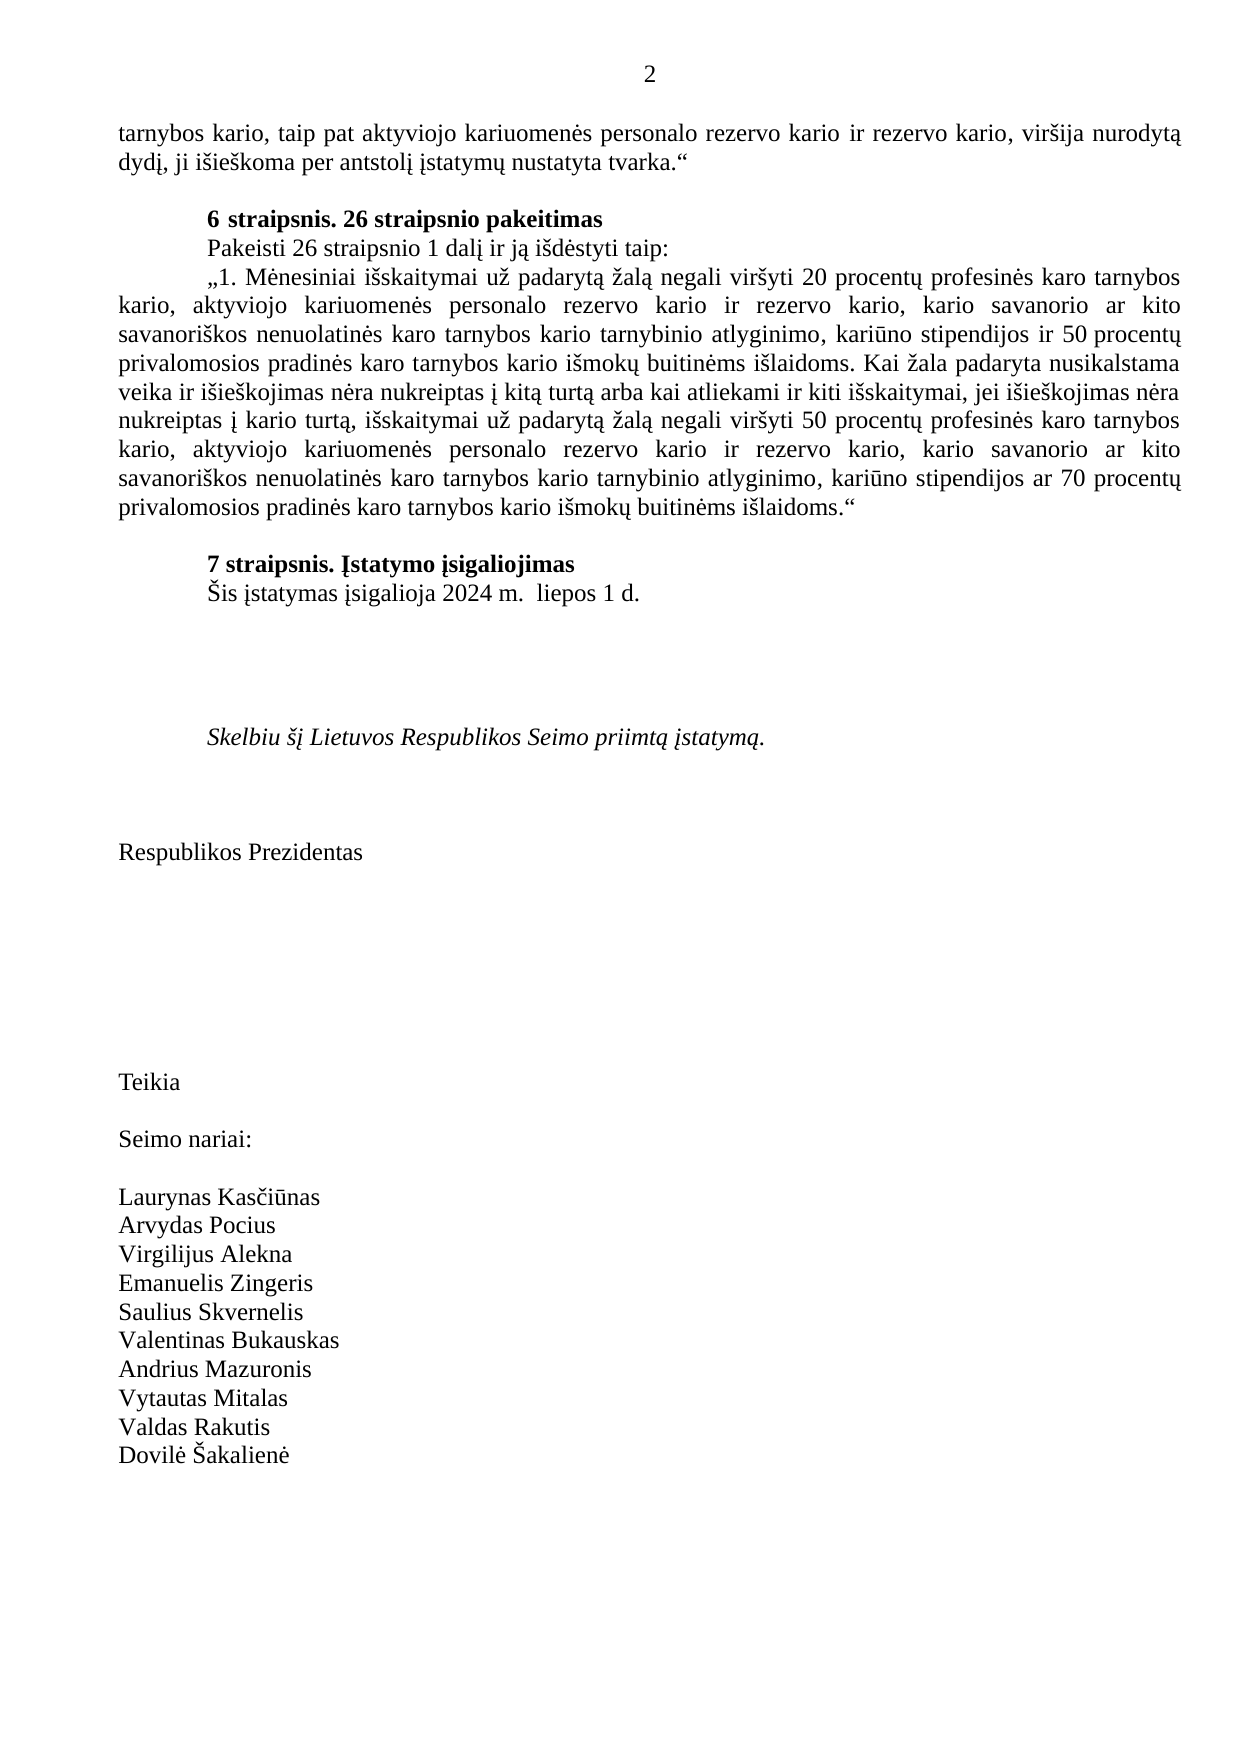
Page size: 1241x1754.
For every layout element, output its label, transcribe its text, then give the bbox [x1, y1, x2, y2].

text Seimo nariai: [118, 1124, 1181, 1153]
text Saulius Skvernelis [118, 1297, 1181, 1326]
text 7 straipsnis. Įstatymo įsigaliojimas [118, 549, 1181, 578]
text Teikia [118, 1067, 1181, 1096]
text Pakeisti 26 straipsnio 1 dalį ir ją išdėstyti taip: [118, 233, 1181, 262]
text Šis įstatymas įsigalioja 2024 m. liepos 1 d. [118, 578, 1181, 607]
text Respublikos Prezidentas [118, 837, 1181, 866]
text Vytautas Mitalas [118, 1383, 1181, 1412]
text Laurynas Kasčiūnas [118, 1182, 1181, 1211]
text Emanuelis Zingeris [118, 1268, 1181, 1297]
text Valdas Rakutis [118, 1412, 1181, 1441]
text tarnybos kario, taip pat aktyviojo kariuomenės personalo rezervo kario ir rezervo kario, viršija nurodytą dydį, ji išieškoma per antstolį įstatymų nustatyta tvarka.“ [118, 118, 1181, 176]
text Arvydas Pocius [118, 1211, 1181, 1239]
text Valentinas Bukauskas [118, 1326, 1181, 1354]
text Andrius Mazuronis [118, 1354, 1181, 1383]
text Dovilė Šakalienė [118, 1441, 1181, 1469]
text Skelbiu šį Lietuvos Respublikos Seimo priimtą įstatymą. [118, 722, 1181, 751]
text Virgilijus Alekna [118, 1239, 1181, 1268]
text „1. Mėnesiniai išskaitymai už padarytą žalą negali viršyti 20 procentų profesinės karo tarnybos kario, aktyviojo kariuomenės personalo rezervo kario ir rezervo kario, kario savanorio ar kito savanoriškos nenuolatinės karo tarnybos kario tarnybinio atlyginimo, kariūno stipendijos ir 50 procentų privalomosios pradinės karo tarnybos kario išmokų buitinėms išlaidoms. Kai žala padaryta nusikalstama veika ir išieškojimas nėra nukreiptas į kitą turtą arba kai atliekami ir kiti išskaitymai, jei išieškojimas nėra nukreiptas į kario turtą, išskaitymai už padarytą žalą negali viršyti 50 procentų profesinės karo tarnybos kario, aktyviojo kariuomenės personalo rezervo kario ir rezervo kario, kario savanorio ar kito savanoriškos nenuolatinės karo tarnybos kario tarnybinio atlyginimo, kariūno stipendijos ar 70 procentų privalomosios pradinės karo tarnybos kario išmokų buitinėms išlaidoms.“ [118, 262, 1181, 521]
text 6 straipsnis. 26 straipsnio pakeitimas [207, 204, 1181, 233]
